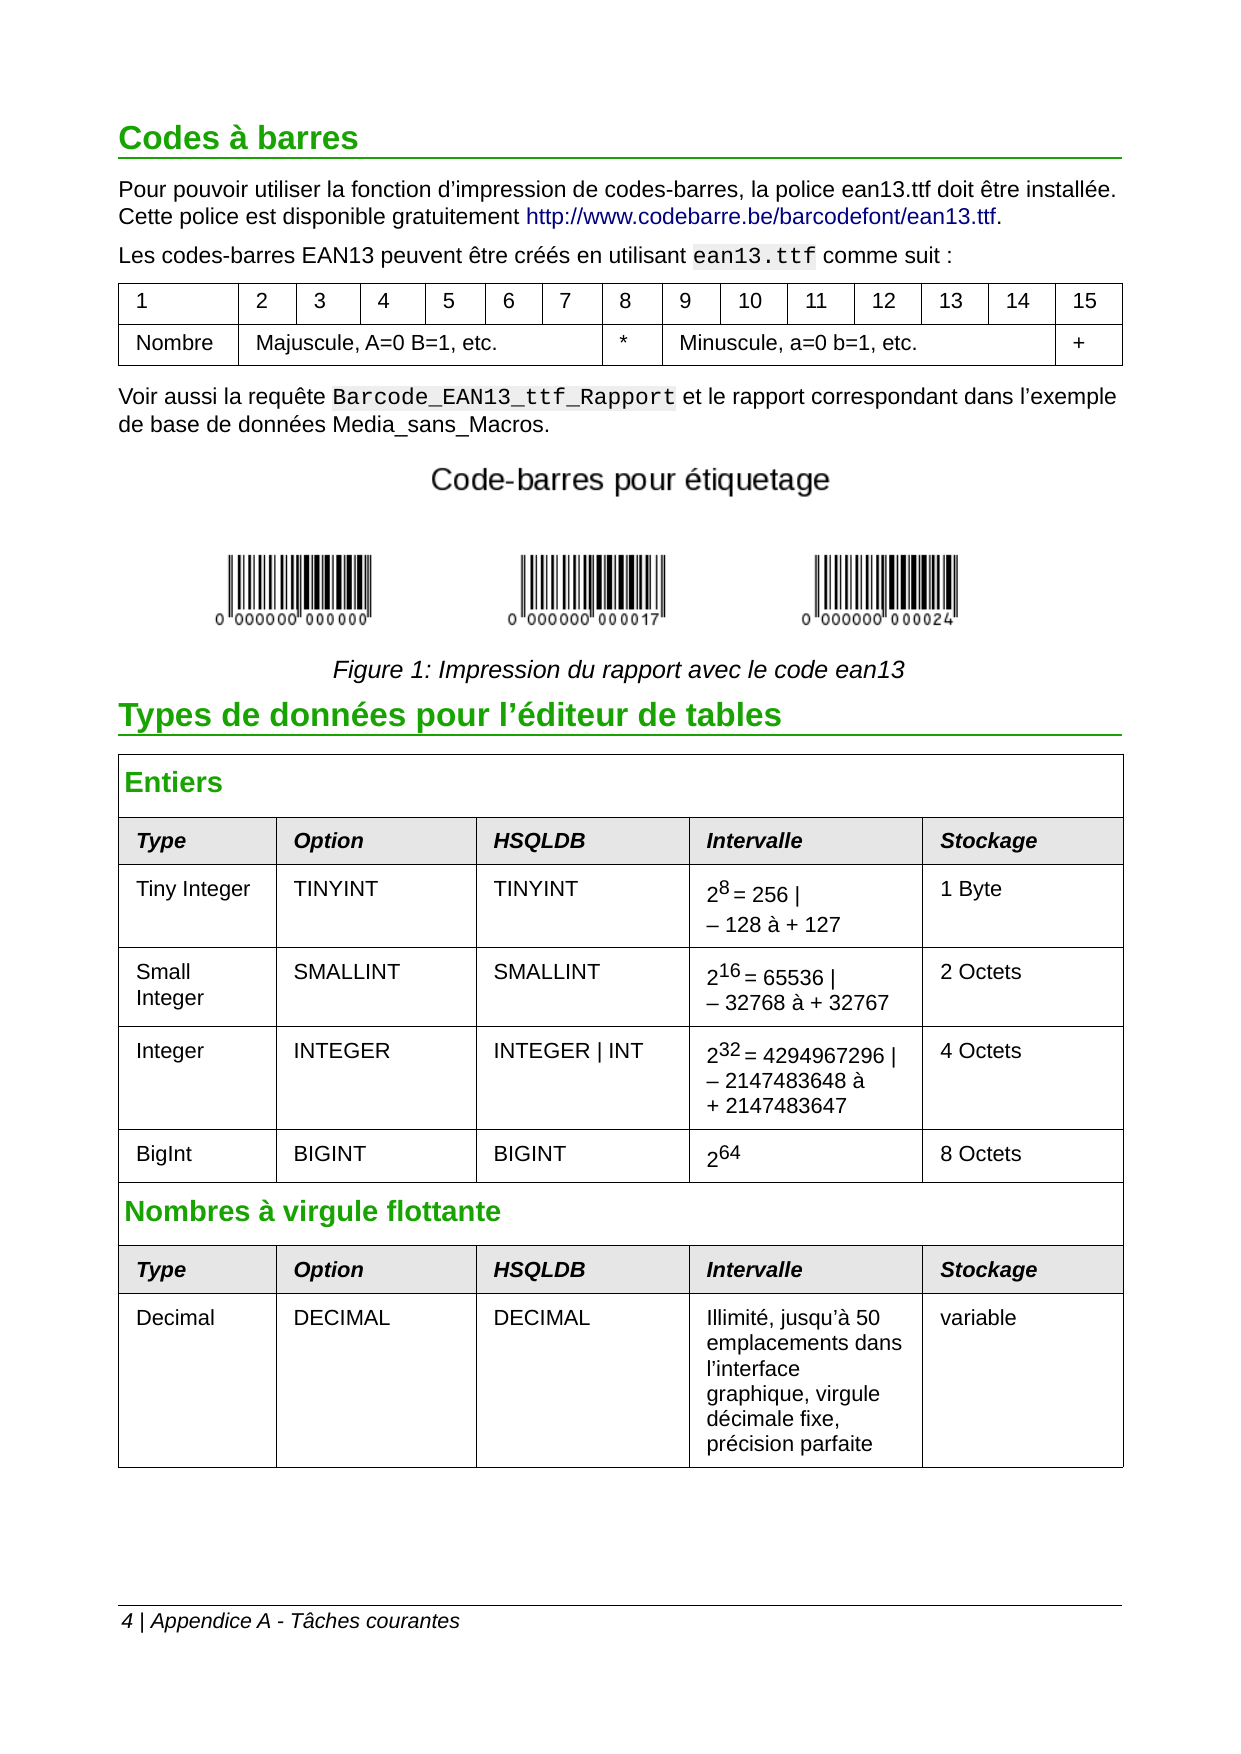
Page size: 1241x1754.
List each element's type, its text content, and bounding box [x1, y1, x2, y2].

text Figure 1: Impression du rapport avec le code ean13 [207, 655, 1033, 683]
table_cell INTEGER | INT [477, 1027, 689, 1129]
table_cell 1 Byte [923, 865, 1123, 947]
table_cell BIGINT [277, 1130, 476, 1182]
table_cell 4 Octets [923, 1027, 1123, 1129]
table_header 6 [486, 284, 542, 324]
table_cell 2 Octets [923, 948, 1123, 1026]
table_header 7 [543, 284, 602, 324]
table_header 1 [119, 284, 238, 324]
table_header 11 [788, 284, 854, 324]
table_header 4 [361, 284, 425, 324]
table_header 12 [855, 284, 921, 324]
table_header 15 [1056, 284, 1122, 324]
table_cell DECIMAL [277, 1294, 476, 1467]
table_cell Type [119, 818, 276, 864]
table_cell DECIMAL [477, 1294, 689, 1467]
table_cell Minuscule, a=0 b=1, etc. [663, 325, 1055, 365]
table_cell Nombres à virgule flottante [119, 1183, 1123, 1245]
text Les codes-barres EAN13 peuvent être créés en utilisant ean13.ttf comme suit : [118, 242, 1122, 270]
table_header 5 [426, 284, 485, 324]
table_header 8 [603, 284, 662, 324]
table_header Entiers [119, 755, 1123, 817]
subtitle Codes à barres [118, 118, 1122, 157]
text Pour pouvoir utiliser la fonction d’impression de codes-barres, la police ean13.ttf doit être installée. Cette police est disponible gratuitement http://www.codebarre.be/barcodefont/ean13.ttf. [118, 176, 1122, 229]
table_cell Illimité, jusqu’à 50 emplacements dans l’interface graphique, virgule décimale fixe, précision parfaite [690, 1294, 922, 1467]
table_cell variable [923, 1294, 1123, 1467]
table_cell 264 [690, 1130, 922, 1182]
table_cell Majuscule, A=0 B=1, etc. [239, 325, 602, 365]
subtitle Types de données pour l’éditeur de tables [118, 467, 1122, 734]
table_cell HSQLDB [477, 1246, 689, 1293]
table_cell BigInt [119, 1130, 276, 1182]
table_cell 216 = 65536 | – 32768 à + 32767 [690, 948, 922, 1026]
table_cell BIGINT [477, 1130, 689, 1182]
table_cell Intervalle [690, 1246, 922, 1293]
table_cell * [603, 325, 662, 365]
picture [207, 450, 1033, 655]
table_header 13 [922, 284, 988, 324]
table_cell Stockage [923, 1246, 1123, 1293]
table_header 10 [721, 284, 787, 324]
table_cell Nombre [119, 325, 238, 365]
table_cell Small Integer [119, 948, 276, 1026]
table_cell SMALLINT [277, 948, 476, 1026]
table_header 9 [663, 284, 720, 324]
table_header 2 [239, 284, 296, 324]
table_cell Option [277, 818, 476, 864]
table_cell TINYINT [277, 865, 476, 947]
table_cell TINYINT [477, 865, 689, 947]
table_header 3 [297, 284, 360, 324]
table_cell Stockage [923, 818, 1123, 864]
table_cell Integer [119, 1027, 276, 1129]
text Voir aussi la requête Barcode_EAN13_ttf_Rapport et le rapport correspondant dans l’exemple de base de données Media_sans_Macros. [118, 383, 1122, 438]
table_cell INTEGER [277, 1027, 476, 1129]
table_cell SMALLINT [477, 948, 689, 1026]
table_cell 8 Octets [923, 1130, 1123, 1182]
table_cell Type [119, 1246, 276, 1293]
table_cell 28 = 256 | – 128 à + 127 [690, 865, 922, 947]
table_cell HSQLDB [477, 818, 689, 864]
table_cell 232 = 4294967296 | – 2147483648 à + 2147483647 [690, 1027, 922, 1129]
table_cell + [1056, 325, 1122, 365]
table_cell Option [277, 1246, 476, 1293]
table_cell Tiny Integer [119, 865, 276, 947]
table_header 14 [989, 284, 1055, 324]
table_cell Decimal [119, 1294, 276, 1467]
table_cell Intervalle [690, 818, 922, 864]
